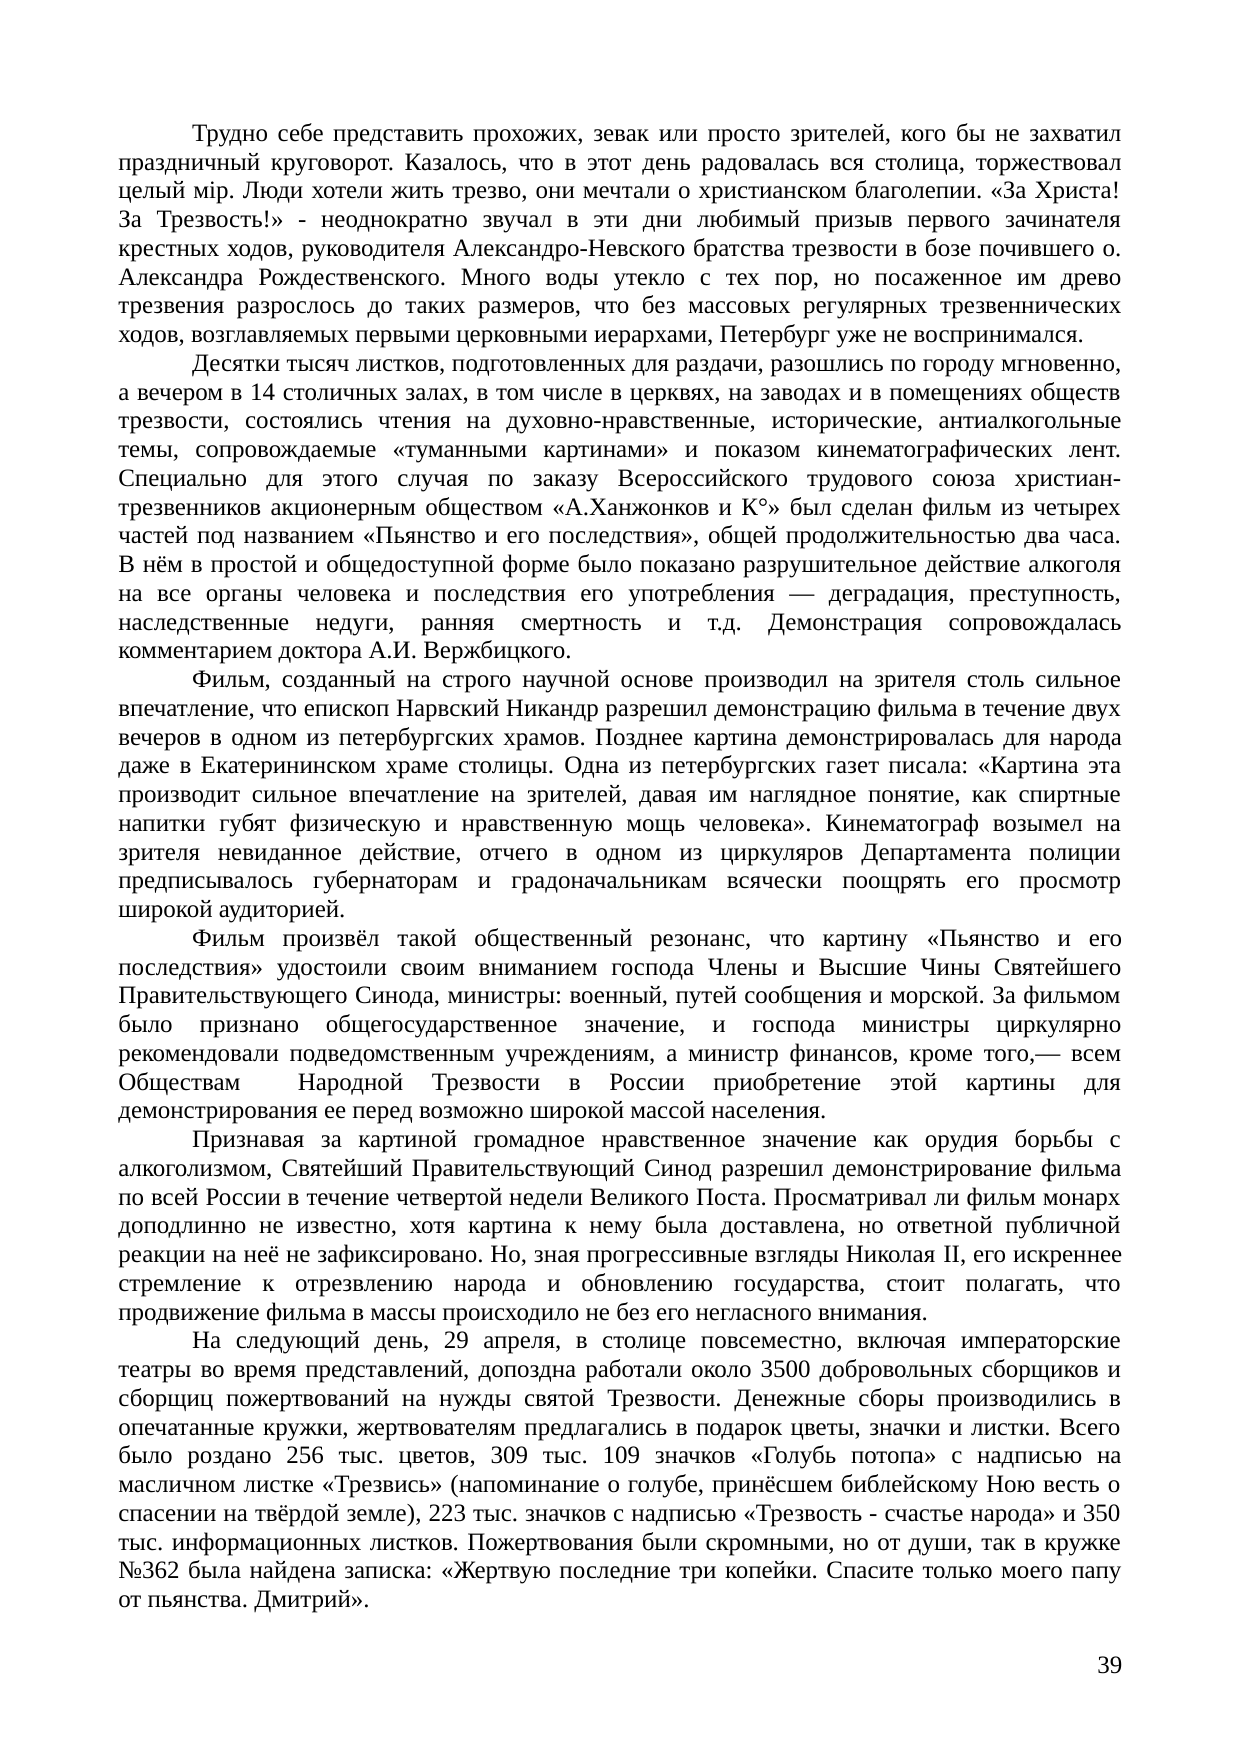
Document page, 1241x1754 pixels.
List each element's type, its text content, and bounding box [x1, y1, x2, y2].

text Фильм, созданный на строго научной основе производил на зрителя столь сильное впечатление, что епископ Нарвский Никандр разрешил демонстрацию фильма в течение двух вечеров в одном из петербургских храмов. Позднее картина демонстрировалась для народа даже в Екатерининском храме столицы. Одна из петербургских газет писала: «Картина эта производит сильное впечатление на зрителей, давая им наглядное понятие, как спиртные напитки губят физическую и нравственную мощь человека». Кинематограф возымел на зрителя невиданное действие, отчего в одном из циркуляров Департамента полиции предписывалось губернаторам и градоначальникам всячески поощрять его просмотр широкой аудиторией. [118, 664, 1122, 923]
text На следующий день, 29 апреля, в столице повсеместно, включая императорские театры во время представлений, допоздна работали около 3500 добровольных сборщиков и сборщиц пожертвований на нужды святой Трезвости. Денежные сборы производились в опечатанные кружки, жертвователям предлагались в подарок цветы, значки и листки. Всего было роздано 256 тыс. цветов, 309 тыс. 109 значков «Голубь потопа» с надписью на масличном листке «Трезвись» (напоминание о голубе, принёсшем библейскому Ною весть о спасении на твёрдой земле), 223 тыс. значков с надписью «Трезвость - счастье народа» и 350 тыс. информационных листков. Пожертвования были скромными, но от души, так в кружке №362 была найдена записка: «Жертвую последние три копейки. Спасите только моего папу от пьянства. Дмитрий». [118, 1326, 1122, 1613]
text Признавая за картиной громадное нравственное значение как орудия борьбы с алкоголизмом, Святейший Правительствующий Синод разрешил демонстрирование фильма по всей России в течение четвертой недели Великого Поста. Просматривал ли фильм монарх доподлинно не известно, хотя картина к нему была доставлена, но ответной публичной реакции на неё не зафиксировано. Но, зная прогрессивные взгляды Николая II, его искреннее стремление к отрезвлению народа и обновлению государства, стоит полагать, что продвижение фильма в массы происходило не без его негласного внимания. [118, 1124, 1122, 1326]
text Трудно себе представить прохожих, зевак или просто зрителей, кого бы не захватил праздничный круговорот. Казалось, что в этот день радовалась вся столица, торжествовал целый мiр. Люди хотели жить трезво, они мечтали о христианском благолепии. «За Христа! За Трезвость!» - неоднократно звучал в эти дни любимый призыв первого зачинателя крестных ходов, руководителя Александро-Невского братства трезвости в бозе почившего о. Александра Рождественского. Много воды утекло с тех пор, но посаженное им древо трезвения разрослось до таких размеров, что без массовых регулярных трезвеннических ходов, возглавляемых первыми церковными иерархами, Петербург уже не воспринимался. [118, 118, 1122, 348]
text Фильм произвёл такой общественный резонанс, что картину «Пьянство и его последствия» удостоили своим вниманием господа Члены и Высшие Чины Святейшего Правительствующего Синода, министры: военный, путей сообщения и морской. За фильмом было признано общегосударственное значение, и господа министры циркулярно рекомендовали подведомственным учреждениям, а министр финансов, кроме того,— всем Обществам Народной Трезвости в России приобретение этой картины для демонстрирования ее перед возможно широкой массой населения. [118, 923, 1122, 1124]
text Десятки тысяч листков, подготовленных для раздачи, разошлись по городу мгновенно, а вечером в 14 столичных залах, в том числе в церквях, на заводах и в помещениях обществ трезвости, состоялись чтения на духовно-нравственные, исторические, антиалкогольные темы, сопровождаемые «туманными картинами» и показом кинематографических лент. Специально для этого случая по заказу Всероссийского трудового союза христиан-трезвенников акционерным обществом «А.Ханжонков и К°» был сделан фильм из четырех частей под названием «Пьянство и его последствия», общей продолжительностью два часа. В нём в простой и общедоступной форме было показано разрушительное действие алкоголя на все органы человека и последствия его употребления — деградация, преступность, наследственные недуги, ранняя смертность и т.д. Демонстрация сопровождалась комментарием доктора А.И. Вержбицкого. [118, 348, 1122, 664]
